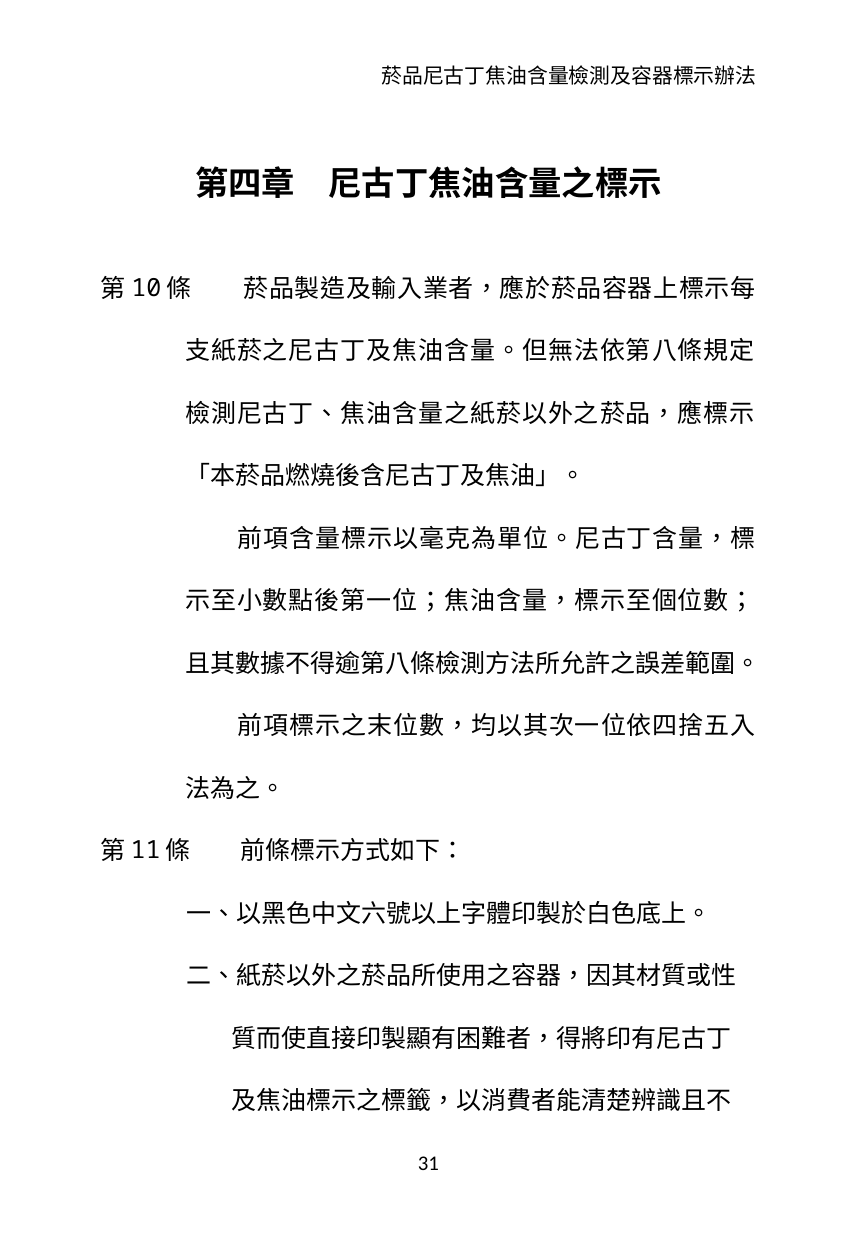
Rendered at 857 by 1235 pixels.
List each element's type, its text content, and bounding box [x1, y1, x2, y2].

list 第11條 前條標示方式如下： [100, 807, 756, 869]
list 二、紙菸以外之菸品所使用之容器，因其材質或性質而使直接印製顯有困難者，得將印有尼古丁及焦油標示之標籤，以消費者能清楚辨識且不 [186, 932, 756, 1119]
list 一、以黑色中文六號以上字體印製於白色底上。 [186, 869, 756, 932]
list 第10條 菸品製造及輸入業者，應於菸品容器上標示每支紙菸之尼古丁及焦油含量。但無法依第八條規定檢測尼古丁、焦油含量之紙菸以外之菸品，應標示「本菸品燃燒後含尼古丁及焦油」。 [100, 244, 756, 494]
text 前項含量標示以毫克為單位。尼古丁含量，標示至小數點後第一位；焦油含量，標示至個位數；且其數據不得逾第八條檢測方法所允許之誤差範圍。 [185, 494, 756, 682]
text 前項標示之末位數，均以其次一位依四捨五入法為之。 [185, 682, 756, 807]
text 第四章 尼古丁焦油含量之標示 [100, 157, 756, 205]
